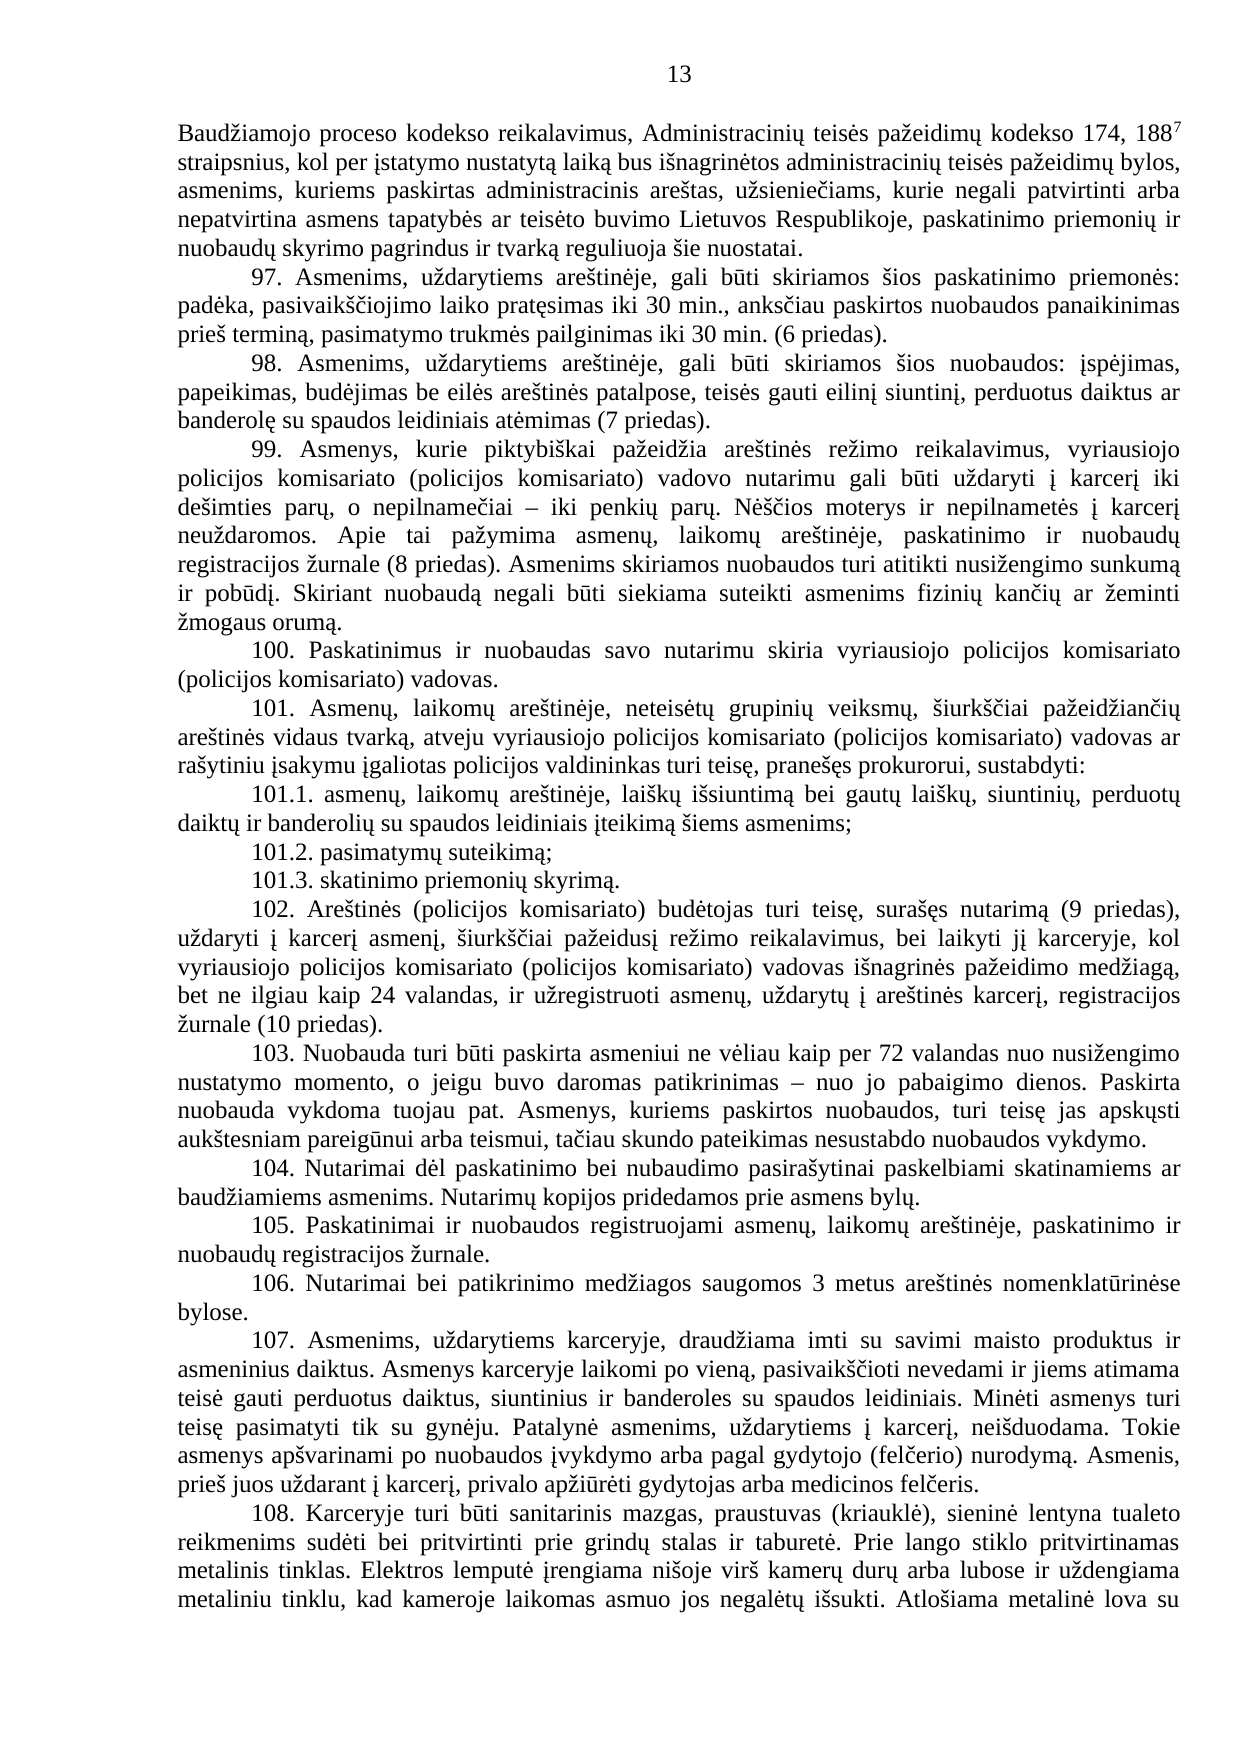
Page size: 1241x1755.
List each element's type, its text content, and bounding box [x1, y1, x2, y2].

text 102. Areštinės (policijos komisariato) budėtojas turi teisę, surašęs nutarimą (9 priedas), uždaryti į karcerį asmenį, šiurkščiai pažeidusį režimo reikalavimus, bei laikyti jį karceryje, kol vyriausiojo policijos komisariato (policijos komisariato) vadovas išnagrinės pažeidimo medžiagą, bet ne ilgiau kaip 24 valandas, ir užregistruoti asmenų, uždarytų į areštinės karcerį, registracijos žurnale (10 priedas). [177, 894, 1181, 1038]
text 99. Asmenys, kurie piktybiškai pažeidžia areštinės režimo reikalavimus, vyriausiojo policijos komisariato (policijos komisariato) vadovo nutarimu gali būti uždaryti į karcerį iki dešimties parų, o nepilnamečiai – iki penkių parų. Nėščios moterys ir nepilnametės į karcerį neuždaromos. Apie tai pažymima asmenų, laikomų areštinėje, paskatinimo ir nuobaudų registracijos žurnale (8 priedas). Asmenims skiriamos nuobaudos turi atitikti nusižengimo sunkumą ir pobūdį. Skiriant nuobaudą negali būti siekiama suteikti asmenims fizinių kančių ar žeminti žmogaus orumą. [177, 434, 1181, 636]
text 105. Paskatinimai ir nuobaudos registruojami asmenų, laikomų areštinėje, paskatinimo ir nuobaudų registracijos žurnale. [177, 1211, 1181, 1268]
text 97. Asmenims, uždarytiems areštinėje, gali būti skiriamos šios paskatinimo priemonės: padėka, pasivaikščiojimo laiko pratęsimas iki 30 min., anksčiau paskirtos nuobaudos panaikinimas prieš terminą, pasimatymo trukmės pailginimas iki 30 min. (6 priedas). [177, 262, 1181, 348]
text 108. Karceryje turi būti sanitarinis mazgas, praustuvas (kriauklė), sieninė lentyna tualeto reikmenims sudėti bei pritvirtinti prie grindų stalas ir taburetė. Prie lango stiklo pritvirtinamas metalinis tinklas. Elektros lemputė įrengiama nišoje virš kamerų durų arba lubose ir uždengiama metaliniu tinklu, kad kameroje laikomas asmuo jos negalėtų išsukti. Atlošiama metalinė lova su [177, 1498, 1181, 1613]
text 101.3. skatinimo priemonių skyrimą. [177, 866, 1181, 894]
text 104. Nutarimai dėl paskatinimo bei nubaudimo pasirašytinai paskelbiami skatinamiems ar baudžiamiems asmenims. Nutarimų kopijos pridedamos prie asmens bylų. [177, 1153, 1181, 1211]
text 106. Nutarimai bei patikrinimo medžiagos saugomos 3 metus areštinės nomenklatūrinėse bylose. [177, 1268, 1181, 1326]
text 107. Asmenims, uždarytiems karceryje, draudžiama imti su savimi maisto produktus ir asmeninius daiktus. Asmenys karceryje laikomi po vieną, pasivaikščioti nevedami ir jiems atimama teisė gauti perduotus daiktus, siuntinius ir banderoles su spaudos leidiniais. Minėti asmenys turi teisę pasimatyti tik su gynėju. Patalynė asmenims, uždarytiems į karcerį, neišduodama. Tokie asmenys apšvarinami po nuobaudos įvykdymo arba pagal gydytojo (felčerio) nurodymą. Asmenis, prieš juos uždarant į karcerį, privalo apžiūrėti gydytojas arba medicinos felčeris. [177, 1326, 1181, 1498]
text Baudžiamojo proceso kodekso reikalavimus, Administracinių teisės pažeidimų kodekso 174, 1887 straipsnius, kol per įstatymo nustatytą laiką bus išnagrinėtos administracinių teisės pažeidimų bylos, asmenims, kuriems paskirtas administracinis areštas, užsieniečiams, kurie negali patvirtinti arba nepatvirtina asmens tapatybės ar teisėto buvimo Lietuvos Respublikoje, paskatinimo priemonių ir nuobaudų skyrimo pagrindus ir tvarką reguliuoja šie nuostatai. [177, 118, 1181, 262]
text 101. Asmenų, laikomų areštinėje, neteisėtų grupinių veiksmų, šiurkščiai pažeidžiančių areštinės vidaus tvarką, atveju vyriausiojo policijos komisariato (policijos komisariato) vadovas ar rašytiniu įsakymu įgaliotas policijos valdininkas turi teisę, pranešęs prokurorui, sustabdyti: [177, 693, 1181, 779]
text 103. Nuobauda turi būti paskirta asmeniui ne vėliau kaip per 72 valandas nuo nusižengimo nustatymo momento, o jeigu buvo daromas patikrinimas – nuo jo pabaigimo dienos. Paskirta nuobauda vykdoma tuojau pat. Asmenys, kuriems paskirtos nuobaudos, turi teisę jas apskųsti aukštesniam pareigūnui arba teismui, tačiau skundo pateikimas nesustabdo nuobaudos vykdymo. [177, 1038, 1181, 1153]
text 101.2. pasimatymų suteikimą; [177, 837, 1181, 866]
text 101.1. asmenų, laikomų areštinėje, laiškų išsiuntimą bei gautų laiškų, siuntinių, perduotų daiktų ir banderolių su spaudos leidiniais įteikimą šiems asmenims; [177, 779, 1181, 837]
text 100. Paskatinimus ir nuobaudas savo nutarimu skiria vyriausiojo policijos komisariato (policijos komisariato) vadovas. [177, 636, 1181, 693]
text 98. Asmenims, uždarytiems areštinėje, gali būti skiriamos šios nuobaudos: įspėjimas, papeikimas, budėjimas be eilės areštinės patalpose, teisės gauti eilinį siuntinį, perduotus daiktus ar banderolę su spaudos leidiniais atėmimas (7 priedas). [177, 348, 1181, 434]
